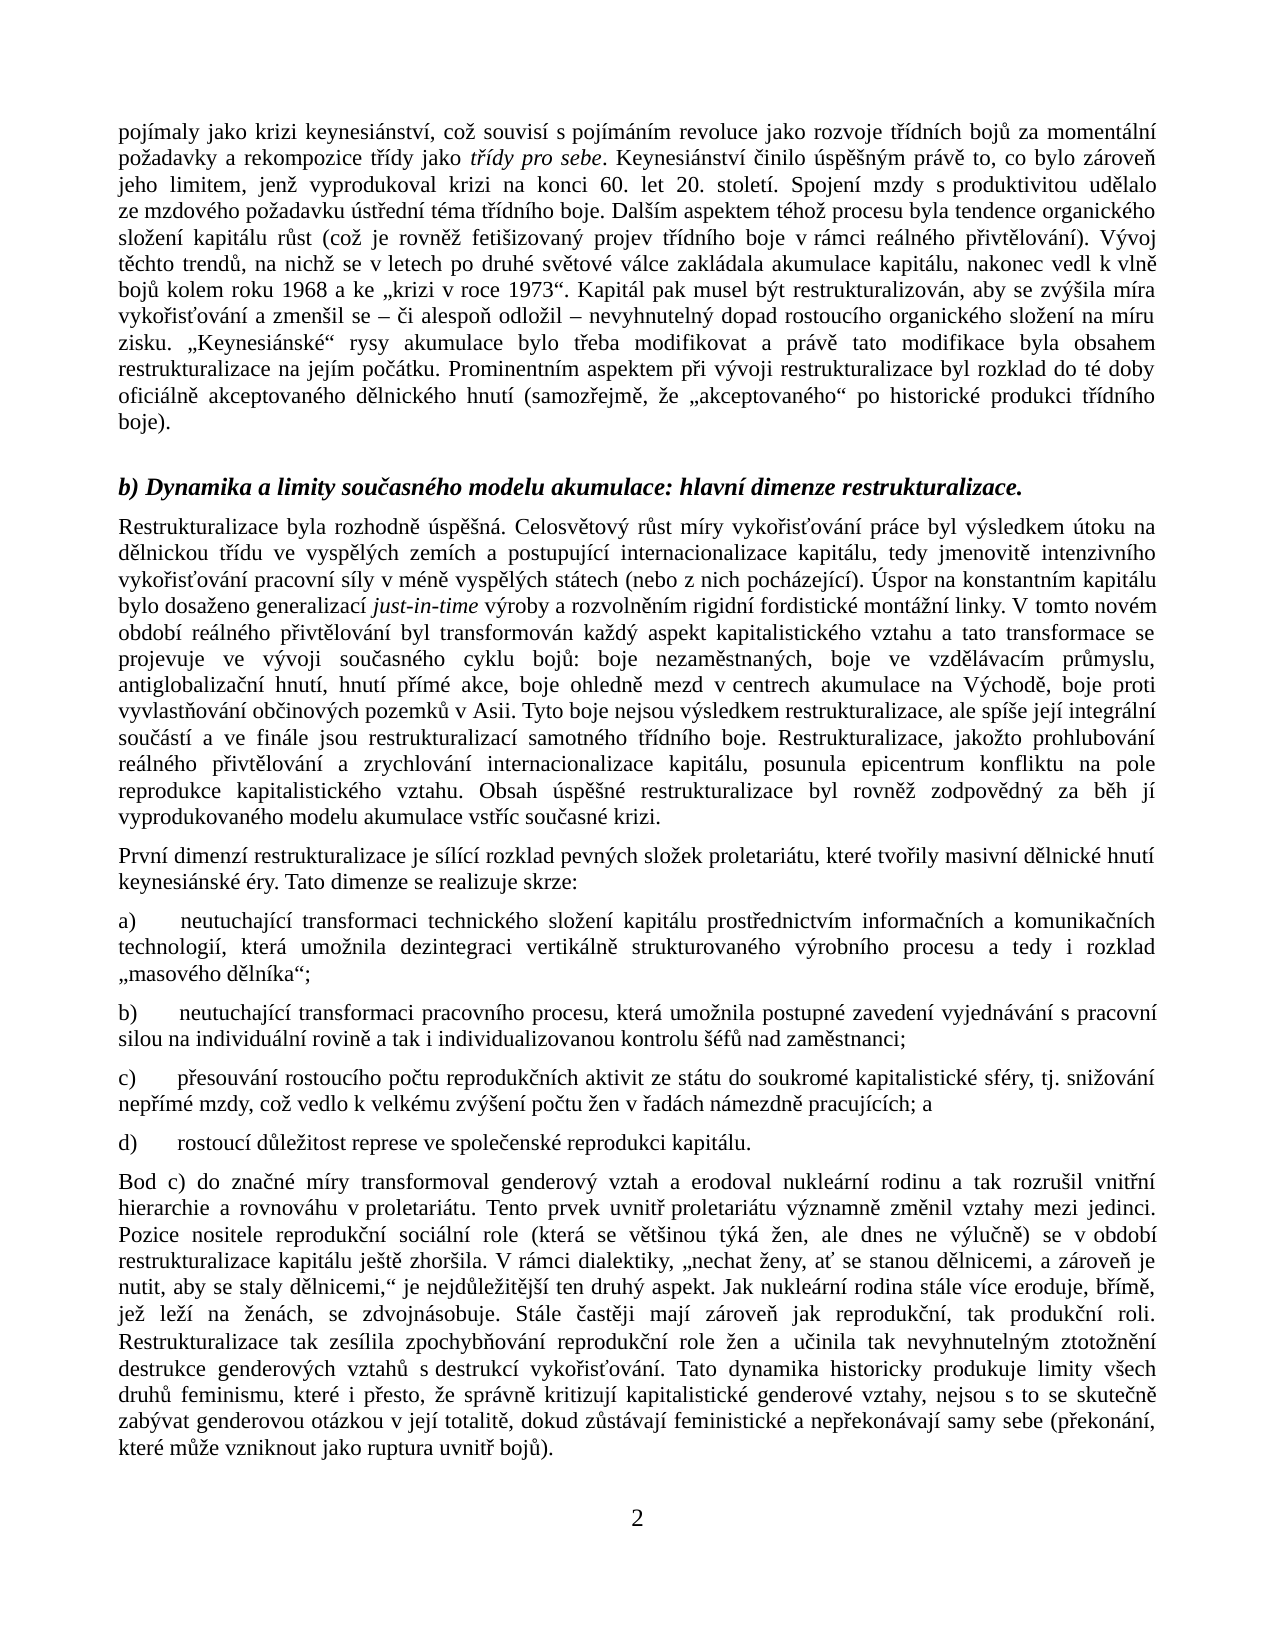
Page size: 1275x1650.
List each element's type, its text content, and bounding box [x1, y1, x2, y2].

text a) neutuchající transformaci technického složení kapitálu prostřednictvím informačních a komunikačních technologií, která umožnila dezintegraci vertikálně strukturovaného výrobního procesu a tedy i rozklad „masového dělníka“; [118, 907, 1157, 986]
text Restrukturalizace byla rozhodně úspěšná. Celosvětový růst míry vykořisťování práce byl výsledkem útoku na dělnickou třídu ve vyspělých zemích a postupující internacionalizace kapitálu, tedy jmenovitě intenzivního vykořisťování pracovní síly v méně vyspělých státech (nebo z nich pocházející). Úspor na konstantním kapitálu bylo dosaženo generalizací just-in-time výroby a rozvolněním rigidní fordistické montážní linky. V tomto novém období reálného přivtělování byl transformován každý aspekt kapitalistického vztahu a tato transformace se projevuje ve vývoji současného cyklu bojů: boje nezaměstnaných, boje ve vzdělávacím průmyslu, antiglobalizační hnutí, hnutí přímé akce, boje ohledně mezd v centrech akumulace na Východě, boje proti vyvlastňování občinových pozemků v Asii. Tyto boje nejsou výsledkem restrukturalizace, ale spíše její integrální součástí a ve finále jsou restrukturalizací samotného třídního boje. Restrukturalizace, jakožto prohlubování reálného přivtělování a zrychlování internacionalizace kapitálu, posunula epicentrum konfliktu na pole reprodukce kapitalistického vztahu. Obsah úspěšné restrukturalizace byl rovněž zodpovědný za běh jí vyprodukovaného modelu akumulace vstříc současné krizi. [118, 513, 1157, 829]
text d) rostoucí důležitost represe ve společenské reprodukci kapitálu. [118, 1129, 1157, 1155]
text c) přesouvání rostoucího počtu reprodukčních aktivit ze státu do soukromé kapitalistické sféry, tj. snižování nepřímé mzdy, což vedlo k velkému zvýšení počtu žen v řadách námezdně pracujících; a [118, 1064, 1157, 1117]
text Bod c) do značné míry transformoval genderový vztah a erodoval nukleární rodinu a tak rozrušil vnitřní hierarchie a rovnováhu v proletariátu. Tento prvek uvnitř proletariátu významně změnil vztahy mezi jedinci. Pozice nositele reprodukční sociální role (která se většinou týká žen, ale dnes ne výlučně) se v období restrukturalizace kapitálu ještě zhoršila. V rámci dialektiky, „nechat ženy, ať se stanou dělnicemi, a zároveň je nutit, aby se staly dělnicemi,“ je nejdůležitější ten druhý aspekt. Jak nukleární rodina stále více eroduje, břímě, jež leží na ženách, se zdvojnásobuje. Stále častěji mají zároveň jak reprodukční, tak produkční roli. Restrukturalizace tak zesílila zpochybňování reprodukční role žen a učinila tak nevyhnutelným ztotožnění destrukce genderových vztahů s destrukcí vykořisťování. Tato dynamika historicky produkuje limity všech druhů feminismu, které i přesto, že správně kritizují kapitalistické genderové vztahy, nejsou s to se skutečně zabývat genderovou otázkou v její totalitě, dokud zůstávají feministické a nepřekonávají samy sebe (překonání, které může vzniknout jako ruptura uvnitř bojů). [118, 1168, 1157, 1460]
subtitle b) Dynamika a limity současného modelu akumulace: hlavní dimenze restrukturalizace. [118, 472, 1157, 501]
text pojímaly jako krizi keynesiánství, což souvisí s pojímáním revoluce jako rozvoje třídních bojů za momentální požadavky a rekompozice třídy jako třídy pro sebe. Keynesiánství činilo úspěšným právě to, co bylo zároveň jeho limitem, jenž vyprodukoval krizi na konci 60. let 20. století. Spojení mzdy s produktivitou udělalo ze mzdového požadavku ústřední téma třídního boje. Dalším aspektem téhož procesu byla tendence organického složení kapitálu růst (což je rovněž fetišizovaný projev třídního boje v rámci reálného přivtělování). Vývoj těchto trendů, na nichž se v letech po druhé světové válce zakládala akumulace kapitálu, nakonec vedl k vlně bojů kolem roku 1968 a ke „krizi v roce 1973“. Kapitál pak musel být restrukturalizován, aby se zvýšila míra vykořisťování a zmenšil se – či alespoň odložil – nevyhnutelný dopad rostoucího organického složení na míru zisku. „Keynesiánské“ rysy akumulace bylo třeba modifikovat a právě tato modifikace byla obsahem restrukturalizace na jejím počátku. Prominentním aspektem při vývoji restrukturalizace byl rozklad do té doby oficiálně akceptovaného dělnického hnutí (samozřejmě, že „akceptovaného“ po historické produkci třídního boje). [118, 118, 1157, 434]
text b) neutuchající transformaci pracovního procesu, která umožnila postupné zavedení vyjednávání s pracovní silou na individuální rovině a tak i individualizovanou kontrolu šéfů nad zaměstnanci; [118, 999, 1157, 1051]
text První dimenzí restrukturalizace je sílící rozklad pevných složek proletariátu, které tvořily masivní dělnické hnutí keynesiánské éry. Tato dimenze se realizuje skrze: [118, 842, 1157, 894]
